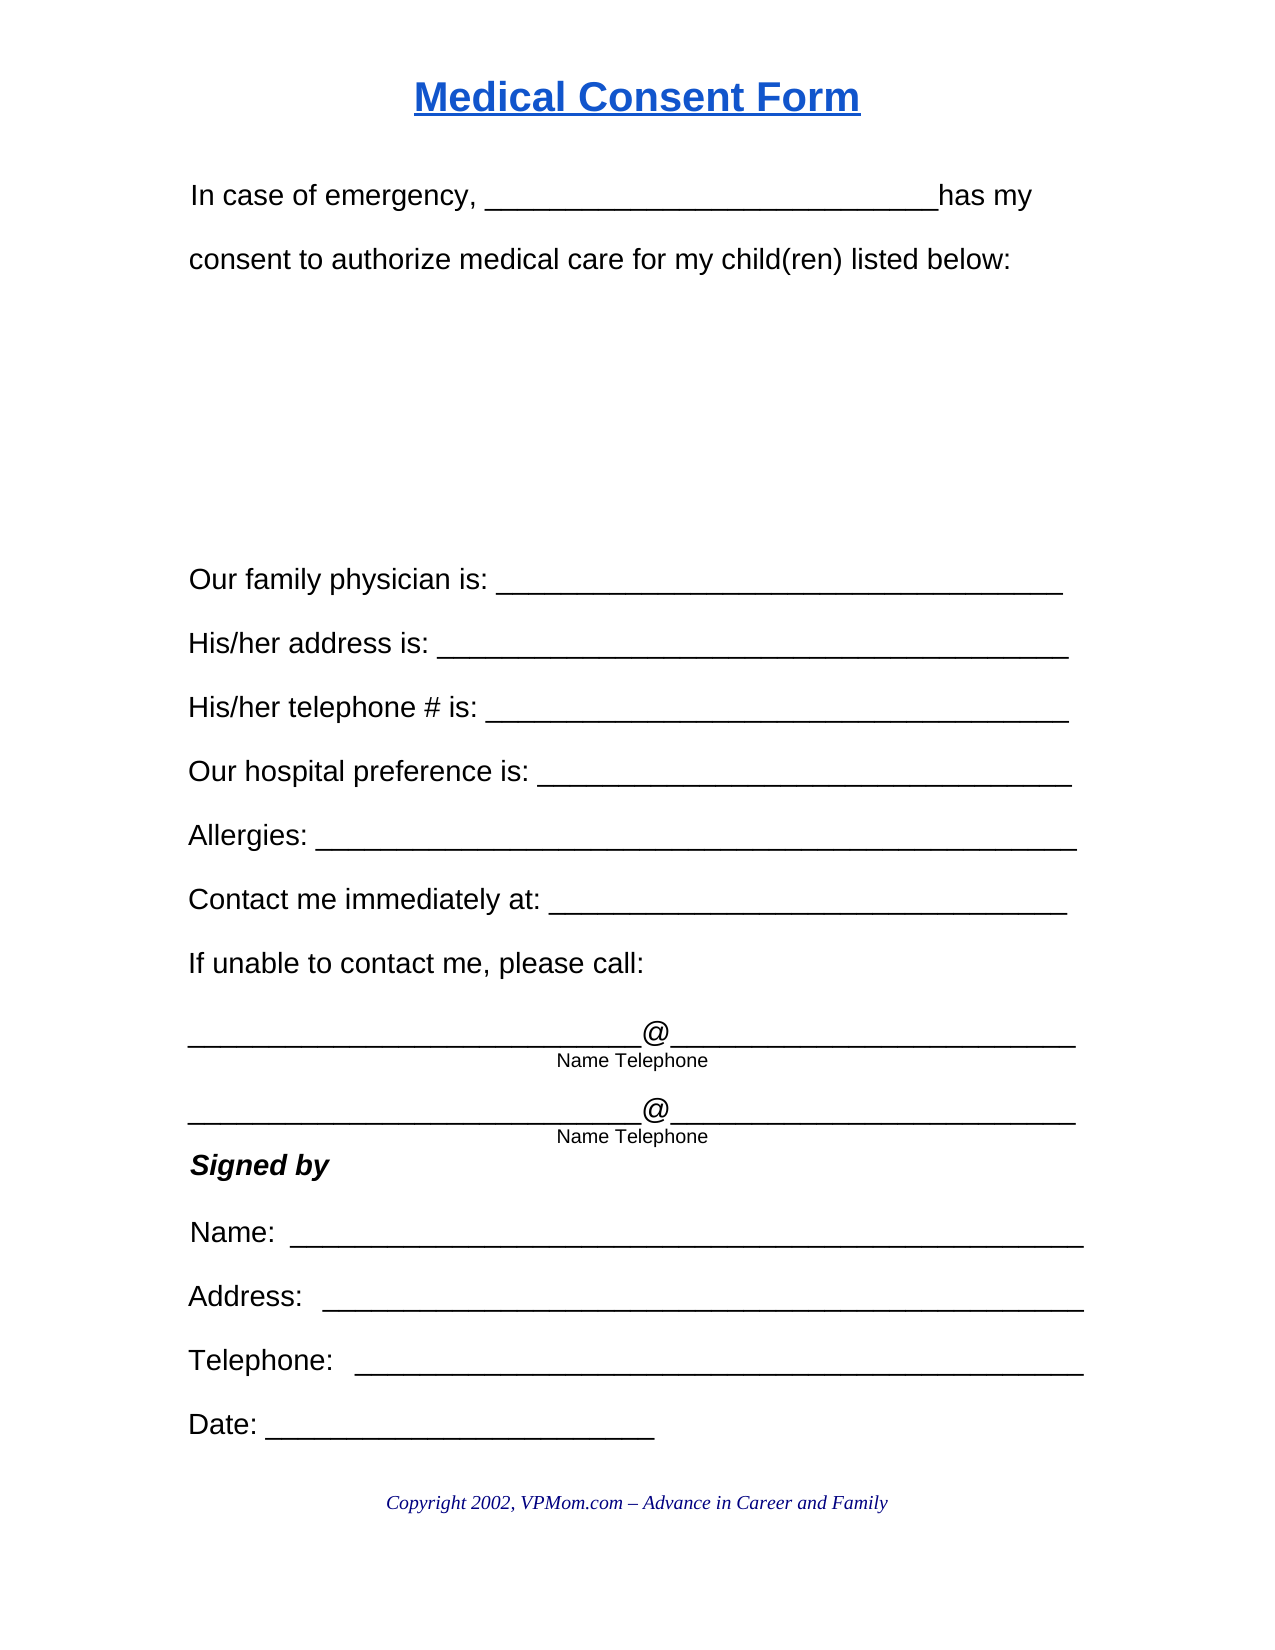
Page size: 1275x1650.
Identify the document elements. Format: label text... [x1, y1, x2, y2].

text Signed by [190, 1148, 1086, 1182]
text Medical Consent Form [187, 72, 1086, 120]
text Copyright 2002, VPMom.com – Advance in Career and Family [187, 1491, 1086, 1513]
text Name: _________________________________________________ Address: _______________________________________________ Telephone: _____________________________________________ Date: ________________________ [188, 1215, 1085, 1440]
text Our family physician is: ___________________________________ His/her address is: _______________________________________ His/her telephone # is: ____________________________________ Our hospital preference is: _________________________________ Allergies: _______________________________________________ Contact me immediately at: ________________________________ If unable to contact me, please call: [188, 562, 1086, 980]
text ____________________________@_________________________ Name Telephone [187, 1093, 1077, 1148]
text ____________________________@_________________________ Name Telephone [187, 1017, 1077, 1071]
text In case of emergency, ____________________________has my consent to authorize medical care for my child(ren) listed below: [189, 178, 1038, 275]
